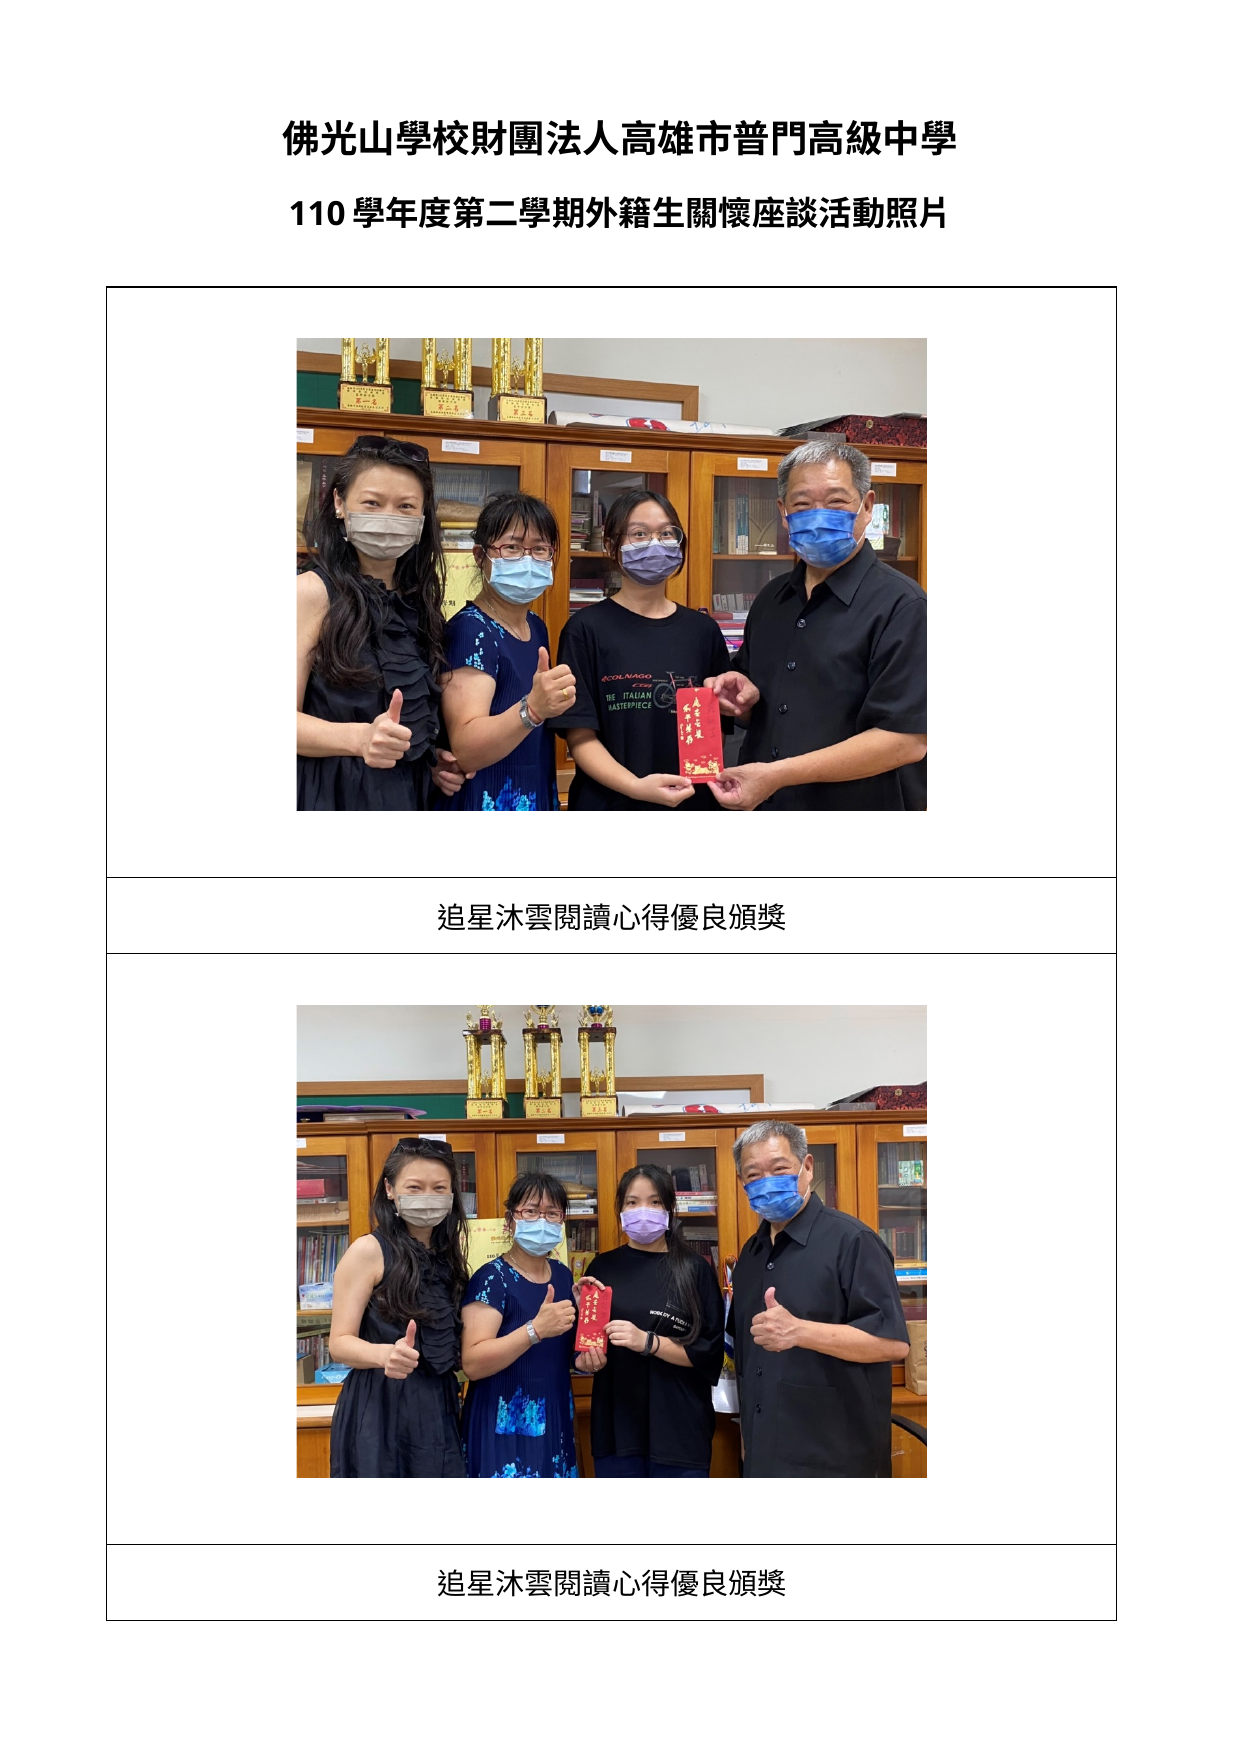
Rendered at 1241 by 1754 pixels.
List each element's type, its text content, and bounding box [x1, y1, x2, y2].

picture [296, 338, 927, 811]
table_cell 追星沐雲閱讀心得優良頒獎 [107, 878, 1116, 953]
text 110學年度第二學期外籍生關懷座談活動照片 [118, 174, 1122, 249]
table_header [107, 288, 1116, 877]
table_cell 追星沐雲閱讀心得優良頒獎 [107, 1545, 1116, 1619]
table_cell [107, 954, 1116, 1543]
picture [296, 1005, 927, 1478]
text 佛光山學校財團法人高雄市普門高級中學 [118, 99, 1122, 174]
